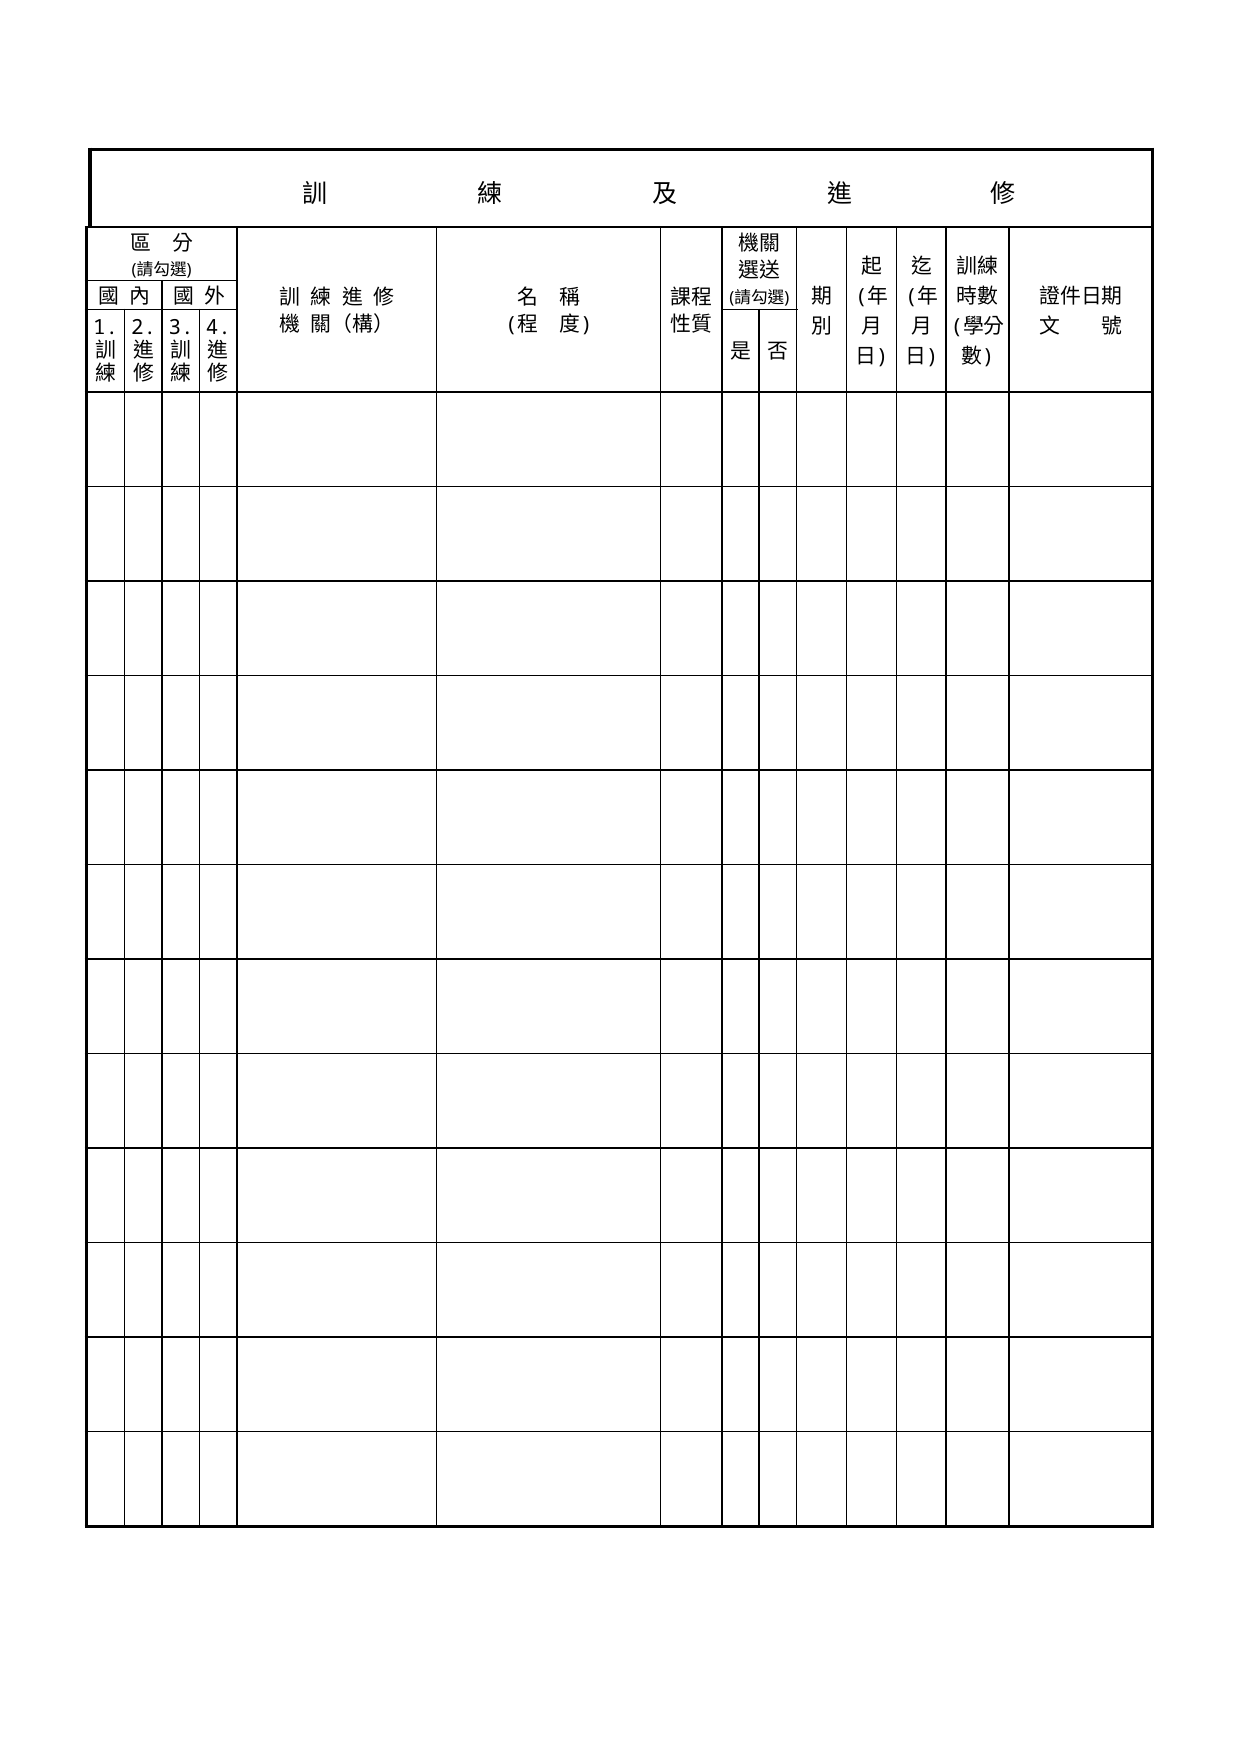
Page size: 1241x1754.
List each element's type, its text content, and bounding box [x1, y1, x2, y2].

table_cell [661, 487, 721, 580]
table_cell [1010, 393, 1151, 486]
table_cell [200, 960, 236, 1053]
table_cell [437, 393, 660, 486]
table_cell [200, 393, 236, 486]
table_cell [723, 771, 758, 864]
table_cell 3.訓練 [163, 310, 199, 391]
table_cell [437, 676, 660, 769]
table_cell [661, 1149, 721, 1242]
table_cell [760, 1338, 796, 1431]
table_cell [661, 676, 721, 769]
table_cell 起 (年 月 日) [847, 228, 896, 391]
table_cell [947, 582, 1008, 675]
table_cell [125, 771, 161, 864]
table_cell [947, 1149, 1008, 1242]
table_cell 2.進修 [125, 310, 161, 391]
table_cell [797, 1054, 846, 1147]
table_cell [1010, 676, 1151, 769]
table_cell 期 別 [797, 228, 846, 391]
table_cell [200, 1149, 236, 1242]
table_cell [797, 487, 846, 580]
table_cell [238, 1243, 436, 1336]
table_cell [947, 676, 1008, 769]
table_cell [897, 865, 945, 958]
table_cell [760, 1243, 796, 1336]
table_cell [947, 960, 1008, 1053]
table_cell [723, 1243, 758, 1336]
table_cell [238, 1054, 436, 1147]
table_cell 迄 (年 月 日) [897, 228, 945, 391]
table_cell [847, 1243, 896, 1336]
table_cell [661, 1243, 721, 1336]
table_cell [200, 771, 236, 864]
table_cell [847, 393, 896, 486]
table_cell [238, 1338, 436, 1431]
table_cell [238, 960, 436, 1053]
table_cell [200, 1432, 236, 1525]
table_cell [760, 771, 796, 864]
table_cell [1010, 1338, 1151, 1431]
table_cell [88, 1149, 124, 1242]
table_cell [88, 1243, 124, 1336]
table_cell [760, 865, 796, 958]
table_cell [897, 960, 945, 1053]
table_cell [88, 960, 124, 1053]
table_cell [760, 676, 796, 769]
table_cell [897, 1432, 945, 1525]
table_cell 4.進修 [200, 310, 236, 391]
table_cell [200, 1054, 236, 1147]
table_cell [238, 865, 436, 958]
table_cell 1.訓練 [88, 310, 124, 391]
table_cell [847, 865, 896, 958]
table_cell [88, 1054, 124, 1147]
table_cell [125, 582, 161, 675]
table_cell [437, 1054, 660, 1147]
table_cell [238, 1432, 436, 1525]
table_cell [125, 1149, 161, 1242]
table_cell [760, 1432, 796, 1525]
table_cell [797, 1432, 846, 1525]
table_cell [1010, 865, 1151, 958]
table_cell [760, 1054, 796, 1147]
table_cell [437, 865, 660, 958]
table_cell [163, 1338, 199, 1431]
table_cell [163, 393, 199, 486]
table_cell [1010, 1243, 1151, 1336]
table_cell [897, 676, 945, 769]
table_cell [897, 393, 945, 486]
table_cell [238, 393, 436, 486]
table_cell [163, 582, 199, 675]
table_cell [760, 487, 796, 580]
table_cell [1010, 1432, 1151, 1525]
table_cell [797, 1338, 846, 1431]
table_cell [163, 960, 199, 1053]
table_cell [661, 582, 721, 675]
table_cell [238, 1149, 436, 1242]
table_cell 課程 性質 [661, 228, 721, 391]
table_cell [897, 582, 945, 675]
table_cell [88, 393, 124, 486]
table_cell [125, 1054, 161, 1147]
table_cell [723, 1338, 758, 1431]
table_cell 國 內 [88, 281, 161, 308]
table_cell [947, 865, 1008, 958]
table_cell [847, 1054, 896, 1147]
table_cell [847, 1338, 896, 1431]
table_cell [125, 676, 161, 769]
table_cell [947, 1243, 1008, 1336]
table_cell [661, 865, 721, 958]
table_header 訓 練 及 進 修 [92, 151, 1151, 226]
table_cell [437, 1149, 660, 1242]
table_cell [797, 676, 846, 769]
table_cell [760, 960, 796, 1053]
table_cell [88, 1432, 124, 1525]
table_cell [723, 960, 758, 1053]
table_cell [200, 1338, 236, 1431]
table_cell [723, 1149, 758, 1242]
table_cell [437, 1243, 660, 1336]
table_cell [238, 676, 436, 769]
table_cell [661, 960, 721, 1053]
table_cell [897, 1149, 945, 1242]
table_cell [847, 676, 896, 769]
table_cell [88, 1338, 124, 1431]
table_cell [125, 393, 161, 486]
table_cell [760, 393, 796, 486]
table_cell [125, 487, 161, 580]
table_cell [163, 1243, 199, 1336]
table_cell [760, 1149, 796, 1242]
table_cell [1010, 487, 1151, 580]
table_cell [797, 771, 846, 864]
table_cell 國 外 [163, 281, 236, 308]
table_cell [238, 487, 436, 580]
table_cell [723, 393, 758, 486]
table_cell [163, 771, 199, 864]
table_cell 是 [723, 310, 758, 391]
table_cell [1010, 771, 1151, 864]
table_cell [125, 1432, 161, 1525]
table_cell [88, 865, 124, 958]
table_cell [238, 582, 436, 675]
table_cell [437, 960, 660, 1053]
table_cell 機關 選送 (請勾選) [723, 228, 796, 308]
table_cell [847, 1432, 896, 1525]
table_cell [947, 1054, 1008, 1147]
table_cell [88, 771, 124, 864]
table_cell [847, 960, 896, 1053]
table_cell [163, 865, 199, 958]
table_cell [797, 960, 846, 1053]
table_cell [125, 1338, 161, 1431]
table_cell [723, 676, 758, 769]
table_cell 名 稱 (程 度) [437, 228, 660, 391]
table_cell [897, 487, 945, 580]
table_cell [437, 487, 660, 580]
table_cell [200, 676, 236, 769]
table_cell [947, 487, 1008, 580]
table_cell [897, 771, 945, 864]
table_cell [847, 1149, 896, 1242]
table_cell [200, 1243, 236, 1336]
table_cell [661, 1338, 721, 1431]
table_cell [125, 960, 161, 1053]
table_cell [723, 1432, 758, 1525]
table_cell [200, 865, 236, 958]
table_cell [797, 582, 846, 675]
table_cell [437, 1432, 660, 1525]
table_cell [163, 1149, 199, 1242]
table_cell [437, 582, 660, 675]
table_cell [661, 1432, 721, 1525]
table_cell [897, 1338, 945, 1431]
table_cell [1010, 1149, 1151, 1242]
table_cell [723, 582, 758, 675]
table_cell [897, 1054, 945, 1147]
table_cell [847, 582, 896, 675]
table_cell [437, 771, 660, 864]
table_cell [1010, 1054, 1151, 1147]
table_cell [947, 1338, 1008, 1431]
table_cell [88, 487, 124, 580]
table_cell [947, 393, 1008, 486]
table_cell [163, 1432, 199, 1525]
table_cell [125, 1243, 161, 1336]
table_cell 訓 練 進 修 機 關（構） [238, 228, 436, 391]
table_cell [847, 771, 896, 864]
table_cell [200, 487, 236, 580]
table_cell 證件日期 文 號 [1010, 228, 1151, 391]
table_cell [661, 1054, 721, 1147]
table_cell [661, 771, 721, 864]
table_cell 區 分 (請勾選) [88, 228, 236, 280]
table_cell [1010, 960, 1151, 1053]
table_cell [797, 865, 846, 958]
table_cell [437, 1338, 660, 1431]
table_cell [163, 487, 199, 580]
table_cell [125, 865, 161, 958]
table_cell [163, 1054, 199, 1147]
table_cell [88, 676, 124, 769]
table_cell [163, 676, 199, 769]
table_cell [897, 1243, 945, 1336]
table_cell [947, 1432, 1008, 1525]
table_cell 訓練 時數(學分數) [947, 228, 1008, 391]
table_cell [847, 487, 896, 580]
table_cell [797, 393, 846, 486]
table_cell [723, 1054, 758, 1147]
table_cell [238, 771, 436, 864]
table_cell [723, 865, 758, 958]
table_cell [947, 771, 1008, 864]
table_cell [200, 582, 236, 675]
table_cell [661, 393, 721, 486]
table_cell [1010, 582, 1151, 675]
table_cell [797, 1149, 846, 1242]
table_cell [723, 487, 758, 580]
table_cell [760, 582, 796, 675]
table_cell [797, 1243, 846, 1336]
table_cell 否 [760, 310, 796, 391]
table_cell [88, 582, 124, 675]
